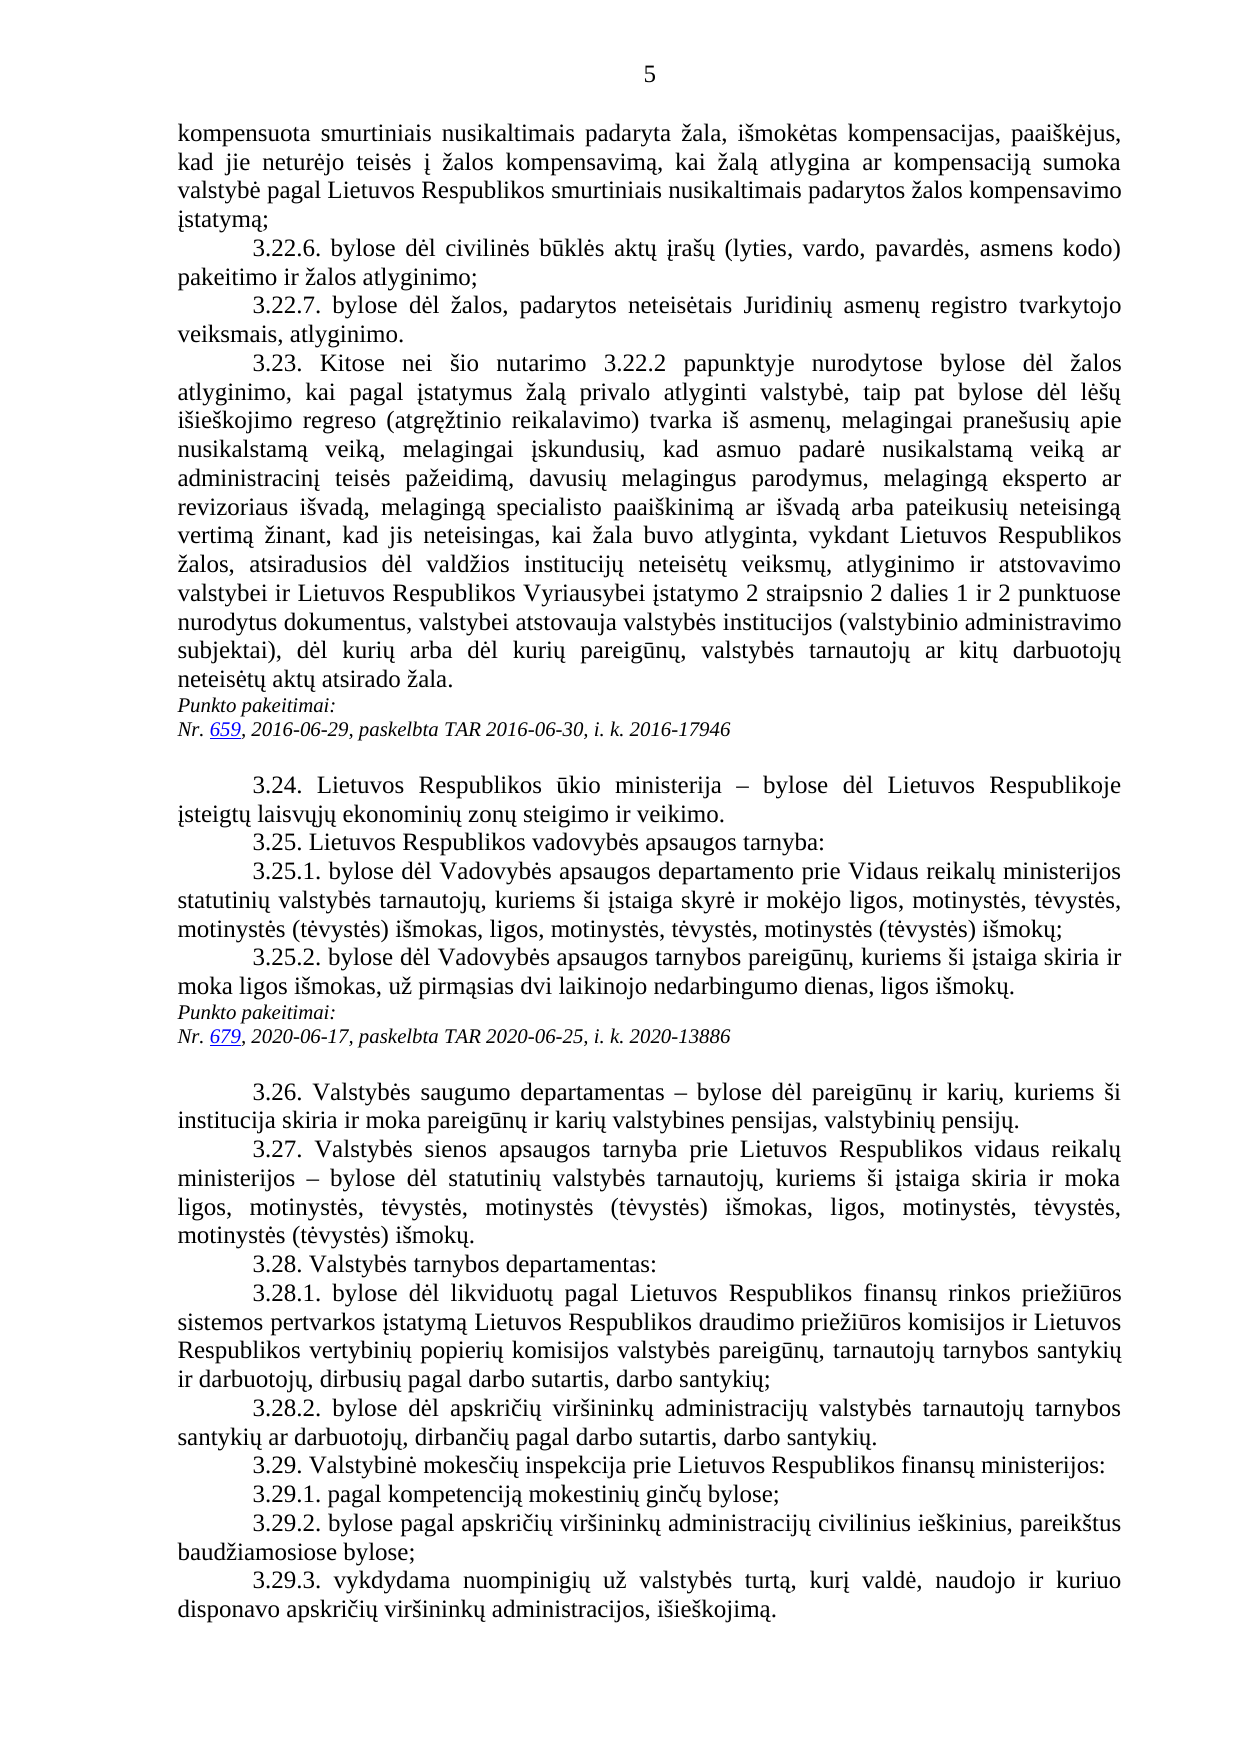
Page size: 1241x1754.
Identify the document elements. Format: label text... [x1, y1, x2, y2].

text 3.23. Kitose nei šio nutarimo 3.22.2 papunktyje nurodytose bylose dėl žalos atlyginimo, kai pagal įstatymus žalą privalo atlyginti valstybė, taip pat bylose dėl lėšų išieškojimo regreso (atgręžtinio reikalavimo) tvarka iš asmenų, melagingai pranešusių apie nusikalstamą veiką, melagingai įskundusių, kad asmuo padarė nusikalstamą veiką ar administracinį teisės pažeidimą, davusių melagingus parodymus, melagingą eksperto ar revizoriaus išvadą, melagingą specialisto paaiškinimą ar išvadą arba pateikusių neteisingą vertimą žinant, kad jis neteisingas, kai žala buvo atlyginta, vykdant Lietuvos Respublikos žalos, atsiradusios dėl valdžios institucijų neteisėtų veiksmų, atlyginimo ir atstovavimo valstybei ir Lietuvos Respublikos Vyriausybei įstatymo 2 straipsnio 2 dalies 1 ir 2 punktuose nurodytus dokumentus, valstybei atstovauja valstybės institucijos (valstybinio administravimo subjektai), dėl kurių arba dėl kurių pareigūnų, valstybės tarnautojų ar kitų darbuotojų neteisėtų aktų atsirado žala. [177, 348, 1122, 693]
text 3.28.2. bylose dėl apskričių viršininkų administracijų valstybės tarnautojų tarnybos santykių ar darbuotojų, dirbančių pagal darbo sutartis, darbo santykių. [177, 1393, 1122, 1451]
text Punkto pakeitimai: [177, 1000, 1122, 1024]
text 3.25.2. bylose dėl Vadovybės apsaugos tarnybos pareigūnų, kuriems ši įstaiga skiria ir moka ligos išmokas, už pirmąsias dvi laikinojo nedarbingumo dienas, ligos išmokų. [177, 942, 1122, 1000]
text Nr. 679, 2020-06-17, paskelbta TAR 2020-06-25, i. k. 2020-13886 [177, 1024, 1122, 1048]
text 3.25.1. bylose dėl Vadovybės apsaugos departamento prie Vidaus reikalų ministerijos statutinių valstybės tarnautojų, kuriems ši įstaiga skyrė ir mokėjo ligos, motinystės, tėvystės, motinystės (tėvystės) išmokas, ligos, motinystės, tėvystės, motinystės (tėvystės) išmokų; [177, 856, 1122, 942]
text 3.29.1. pagal kompetenciją mokestinių ginčų bylose; [177, 1479, 1122, 1508]
text 3.29.3. vykdydama nuompinigių už valstybės turtą, kurį valdė, naudojo ir kuriuo disponavo apskričių viršininkų administracijos, išieškojimą. [177, 1566, 1122, 1623]
text 3.22.6. bylose dėl civilinės būklės aktų įrašų (lyties, vardo, pavardės, asmens kodo) pakeitimo ir žalos atlyginimo; [177, 233, 1122, 291]
text Nr. 659, 2016-06-29, paskelbta TAR 2016-06-30, i. k. 2016-17946 [177, 717, 1122, 741]
text Punkto pakeitimai: [177, 693, 1122, 717]
text 3.24. Lietuvos Respublikos ūkio ministerija – bylose dėl Lietuvos Respublikoje įsteigtų laisvųjų ekonominių zonų steigimo ir veikimo. [177, 770, 1122, 827]
text 3.29.2. bylose pagal apskričių viršininkų administracijų civilinius ieškinius, pareikštus baudžiamosiose bylose; [177, 1508, 1122, 1566]
text kompensuota smurtiniais nusikaltimais padaryta žala, išmokėtas kompensacijas, paaiškėjus, kad jie neturėjo teisės į žalos kompensavimą, kai žalą atlygina ar kompensaciją sumoka valstybė pagal Lietuvos Respublikos smurtiniais nusikaltimais padarytos žalos kompensavimo įstatymą; [177, 118, 1122, 233]
text 3.22.7. bylose dėl žalos, padarytos neteisėtais Juridinių asmenų registro tvarkytojo veiksmais, atlyginimo. [177, 291, 1122, 348]
text 3.26. Valstybės saugumo departamentas – bylose dėl pareigūnų ir karių, kuriems ši institucija skiria ir moka pareigūnų ir karių valstybines pensijas, valstybinių pensijų. [177, 1077, 1122, 1134]
text 3.29. Valstybinė mokesčių inspekcija prie Lietuvos Respublikos finansų ministerijos: [177, 1451, 1122, 1479]
text 3.28.1. bylose dėl likviduotų pagal Lietuvos Respublikos finansų rinkos priežiūros sistemos pertvarkos įstatymą Lietuvos Respublikos draudimo priežiūros komisijos ir Lietuvos Respublikos vertybinių popierių komisijos valstybės pareigūnų, tarnautojų tarnybos santykių ir darbuotojų, dirbusių pagal darbo sutartis, darbo santykių; [177, 1278, 1122, 1393]
text 3.28. Valstybės tarnybos departamentas: [177, 1249, 1122, 1278]
text 3.25. Lietuvos Respublikos vadovybės apsaugos tarnyba: [177, 827, 1122, 856]
text 3.27. Valstybės sienos apsaugos tarnyba prie Lietuvos Respublikos vidaus reikalų ministerijos – bylose dėl statutinių valstybės tarnautojų, kuriems ši įstaiga skiria ir moka ligos, motinystės, tėvystės, motinystės (tėvystės) išmokas, ligos, motinystės, tėvystės, motinystės (tėvystės) išmokų. [177, 1134, 1122, 1249]
